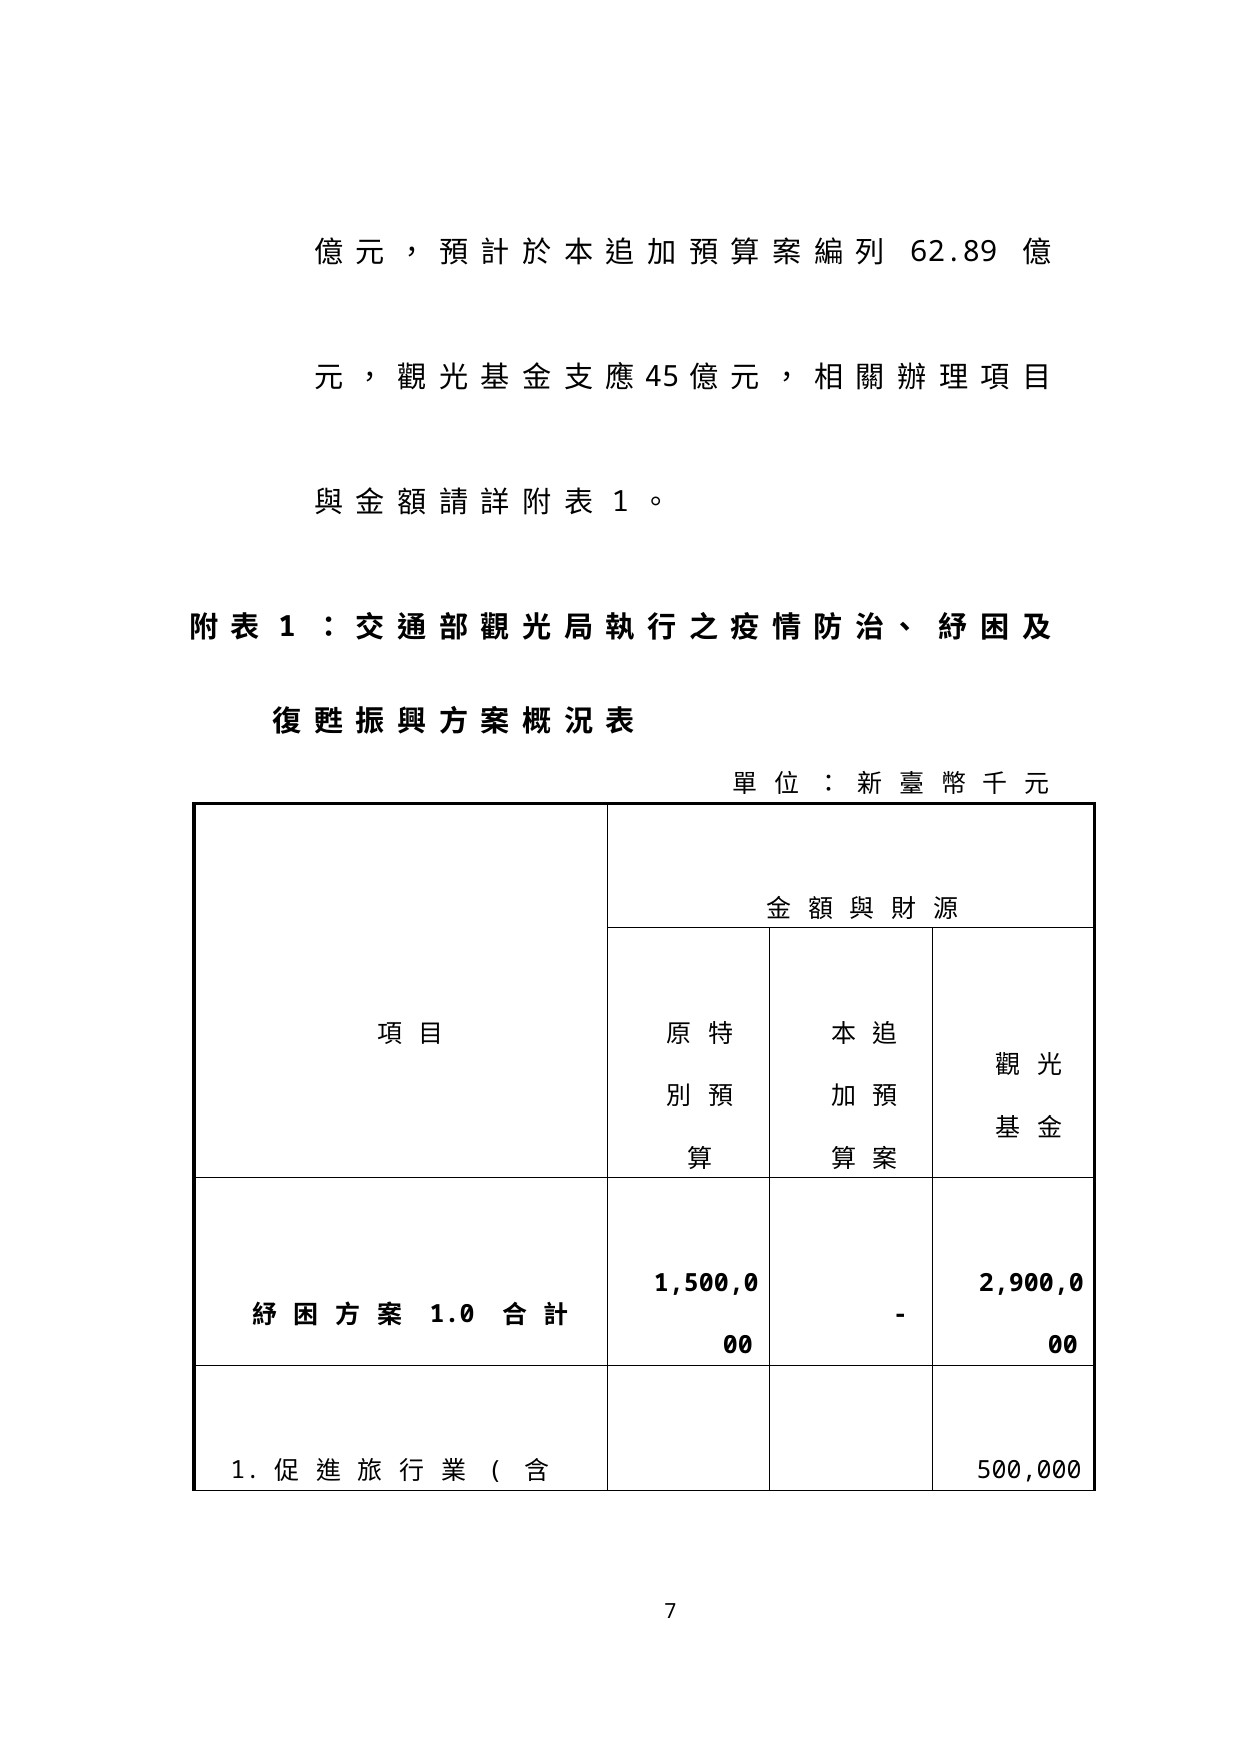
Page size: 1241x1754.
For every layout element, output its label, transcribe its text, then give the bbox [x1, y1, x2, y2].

table_cell 1,500,000 [608, 1178, 769, 1365]
table_cell 本追加預算案 [770, 928, 932, 1177]
text 單位：新臺幣千元 [241, 740, 1058, 802]
table_cell - [770, 1178, 932, 1365]
table_cell 1.促進旅行業(含 [196, 1366, 607, 1490]
table_header 金額與財源 [608, 805, 1093, 927]
table_cell 觀光基金 [933, 928, 1093, 1177]
table_cell [608, 1366, 769, 1490]
table_cell 紓困方案1.0合計 [196, 1178, 607, 1365]
table_cell 2,900,000 [933, 1178, 1093, 1365]
text 因應COVID-19疫情衝擊，交通部對觀光產業各項協助措施，從紓困、復甦振興到升級轉型分3階段規劃，前已提出44億元之紓困方案，分別以原特別預算15億元，及觀光發展基金(以下簡稱觀光基金)29億元支應；且除原特別預算編列疫情過後投入觀光產業之復甦振興經費54.5億元外，另提出第二階段之紓困2.0方案計107.89億元，預計於本追加預算案編列62.89億元，觀光基金支應45億元，相關辦理項目與金額請詳附表1。 [271, 177, 1058, 552]
table_cell 500,000 [933, 1366, 1093, 1490]
table_header 項目 [196, 805, 607, 1177]
table_cell [770, 1366, 932, 1490]
text 附表1：交通部觀光局執行之疫情防治、紓困及復甦振興方案概況表 [183, 552, 1058, 740]
table_cell 原特別預算 [608, 928, 769, 1177]
